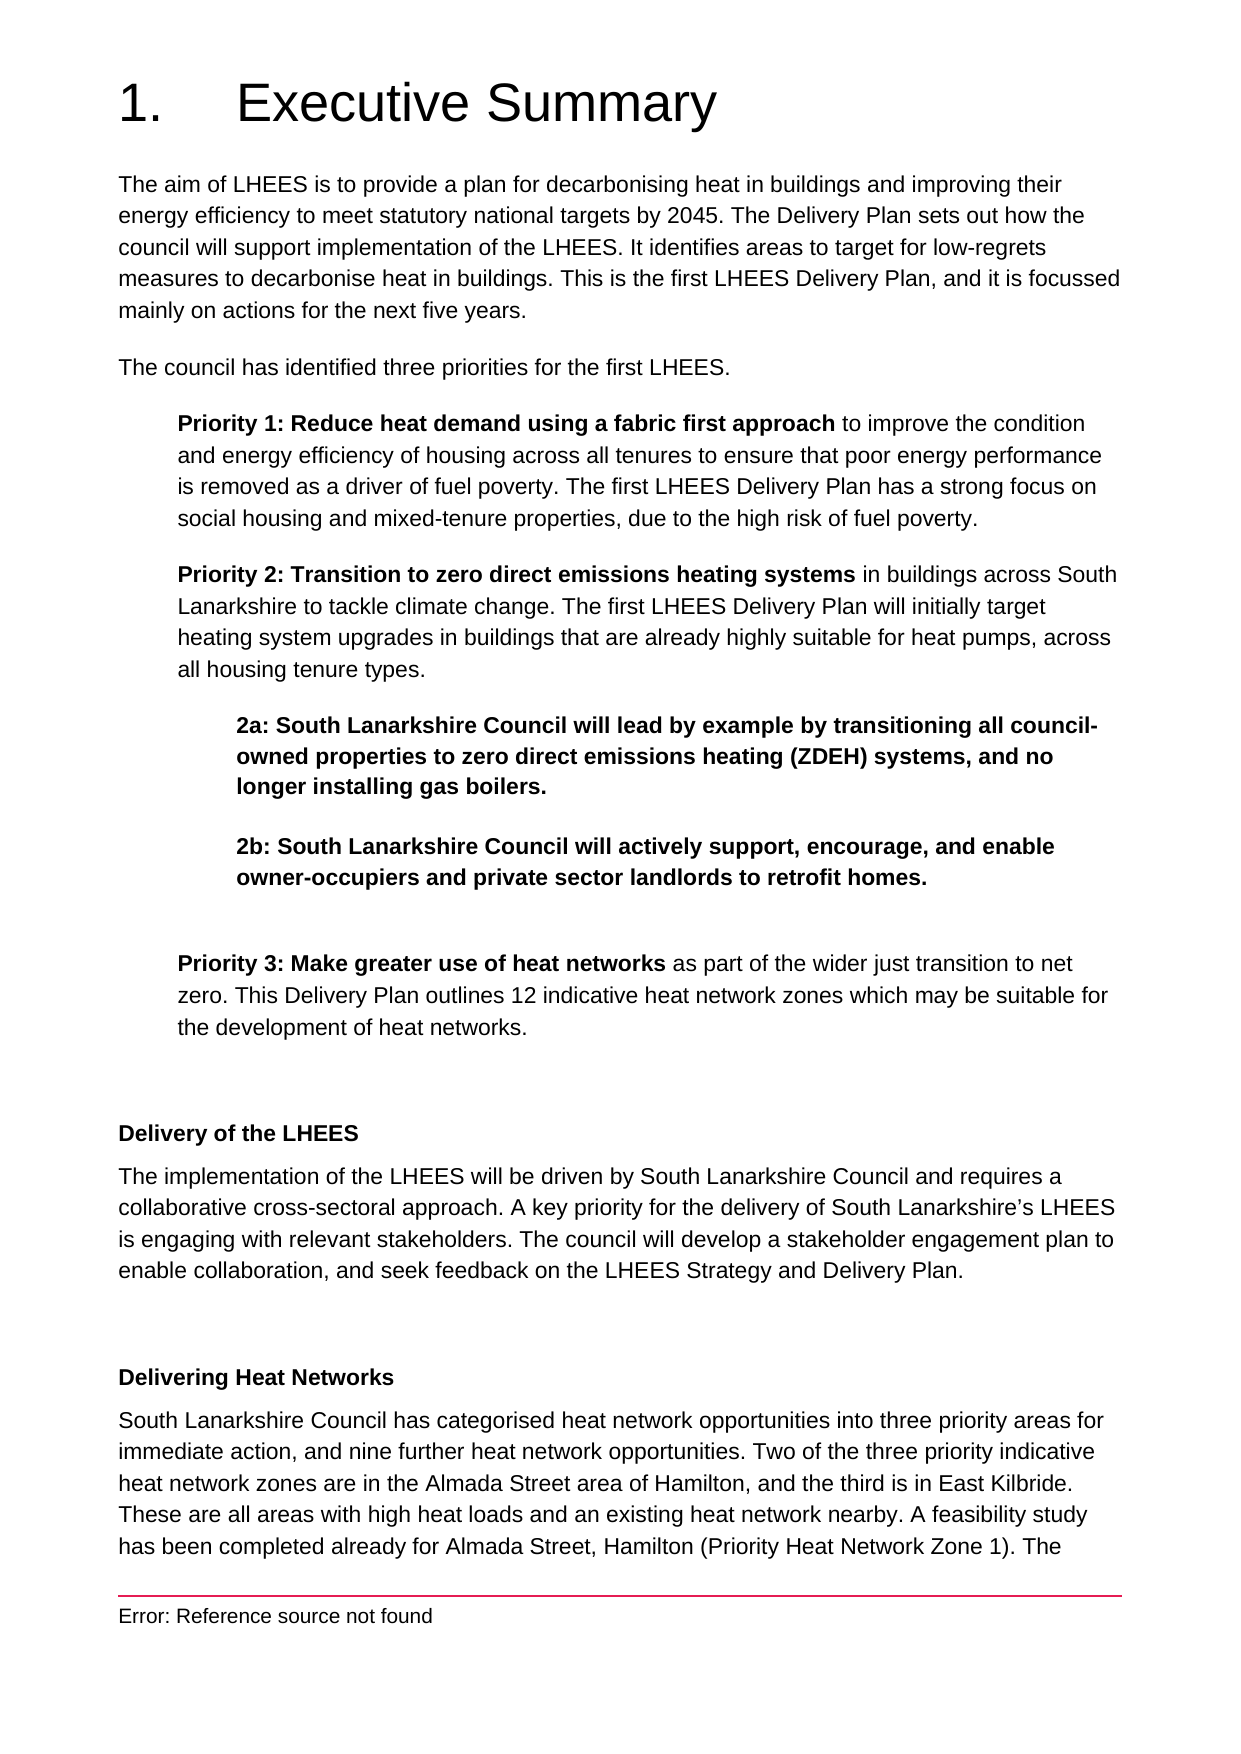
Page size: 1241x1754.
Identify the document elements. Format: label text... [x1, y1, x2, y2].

text The council has identified three priorities for the first LHEES. [118, 353, 1122, 380]
text The implementation of the LHEES will be driven by South Lanarkshire Council and requires a collaborative cross-sectoral approach. A key priority for the delivery of South Lanarkshire’s LHEES is engaging with relevant stakeholders. The council will develop a stakeholder engagement plan to enable collaboration, and seek feedback on the LHEES Strategy and Delivery Plan. [118, 1163, 1122, 1284]
subtitle Delivering Heat Networks [118, 1364, 1122, 1390]
subtitle Executive Summary [118, 71, 1122, 133]
text Priority 3: Make greater use of heat networks as part of the wider just transition to net zero. This Delivery Plan outlines 12 indicative heat network zones which may be suitable for the development of heat networks. [177, 950, 1122, 1040]
text South Lanarkshire Council has categorised heat network opportunities into three priority areas for immediate action, and nine further heat network opportunities. Two of the three priority indicative heat network zones are in the Almada Street area of Hamilton, and the third is in East Kilbride. These are all areas with high heat loads and an existing heat network nearby. A feasibility study has been completed already for Almada Street, Hamilton (Priority Heat Network Zone 1). The [118, 1407, 1122, 1559]
text Priority 2: Transition to zero direct emissions heating systems in buildings across South Lanarkshire to tackle climate change. The first LHEES Delivery Plan will initially target heating system upgrades in buildings that are already highly suitable for heat pumps, across all housing tenure types. [177, 561, 1122, 682]
text 2b: South Lanarkshire Council will actively support, encourage, and enable owner-occupiers and private sector landlords to retrofit homes. [236, 833, 1122, 890]
subtitle Delivery of the LHEES [118, 1120, 1122, 1146]
text Priority 1: Reduce heat demand using a fabric first approach to improve the condition and energy efficiency of housing across all tenures to ensure that poor energy performance is removed as a driver of fuel poverty. The first LHEES Delivery Plan has a strong focus on social housing and mixed-tenure properties, due to the high risk of fuel poverty. [177, 410, 1122, 531]
text 2a: South Lanarkshire Council will lead by example by transitioning all council-owned properties to zero direct emissions heating (ZDEH) systems, and no longer installing gas boilers. [236, 712, 1122, 799]
text The aim of LHEES is to provide a plan for decarbonising heat in buildings and improving their energy efficiency to meet statutory national targets by 2045. The Delivery Plan sets out how the council will support implementation of the LHEES. It identifies areas to target for low-regrets measures to decarbonise heat in buildings. This is the first LHEES Delivery Plan, and it is focussed mainly on actions for the next five years. [118, 171, 1122, 323]
